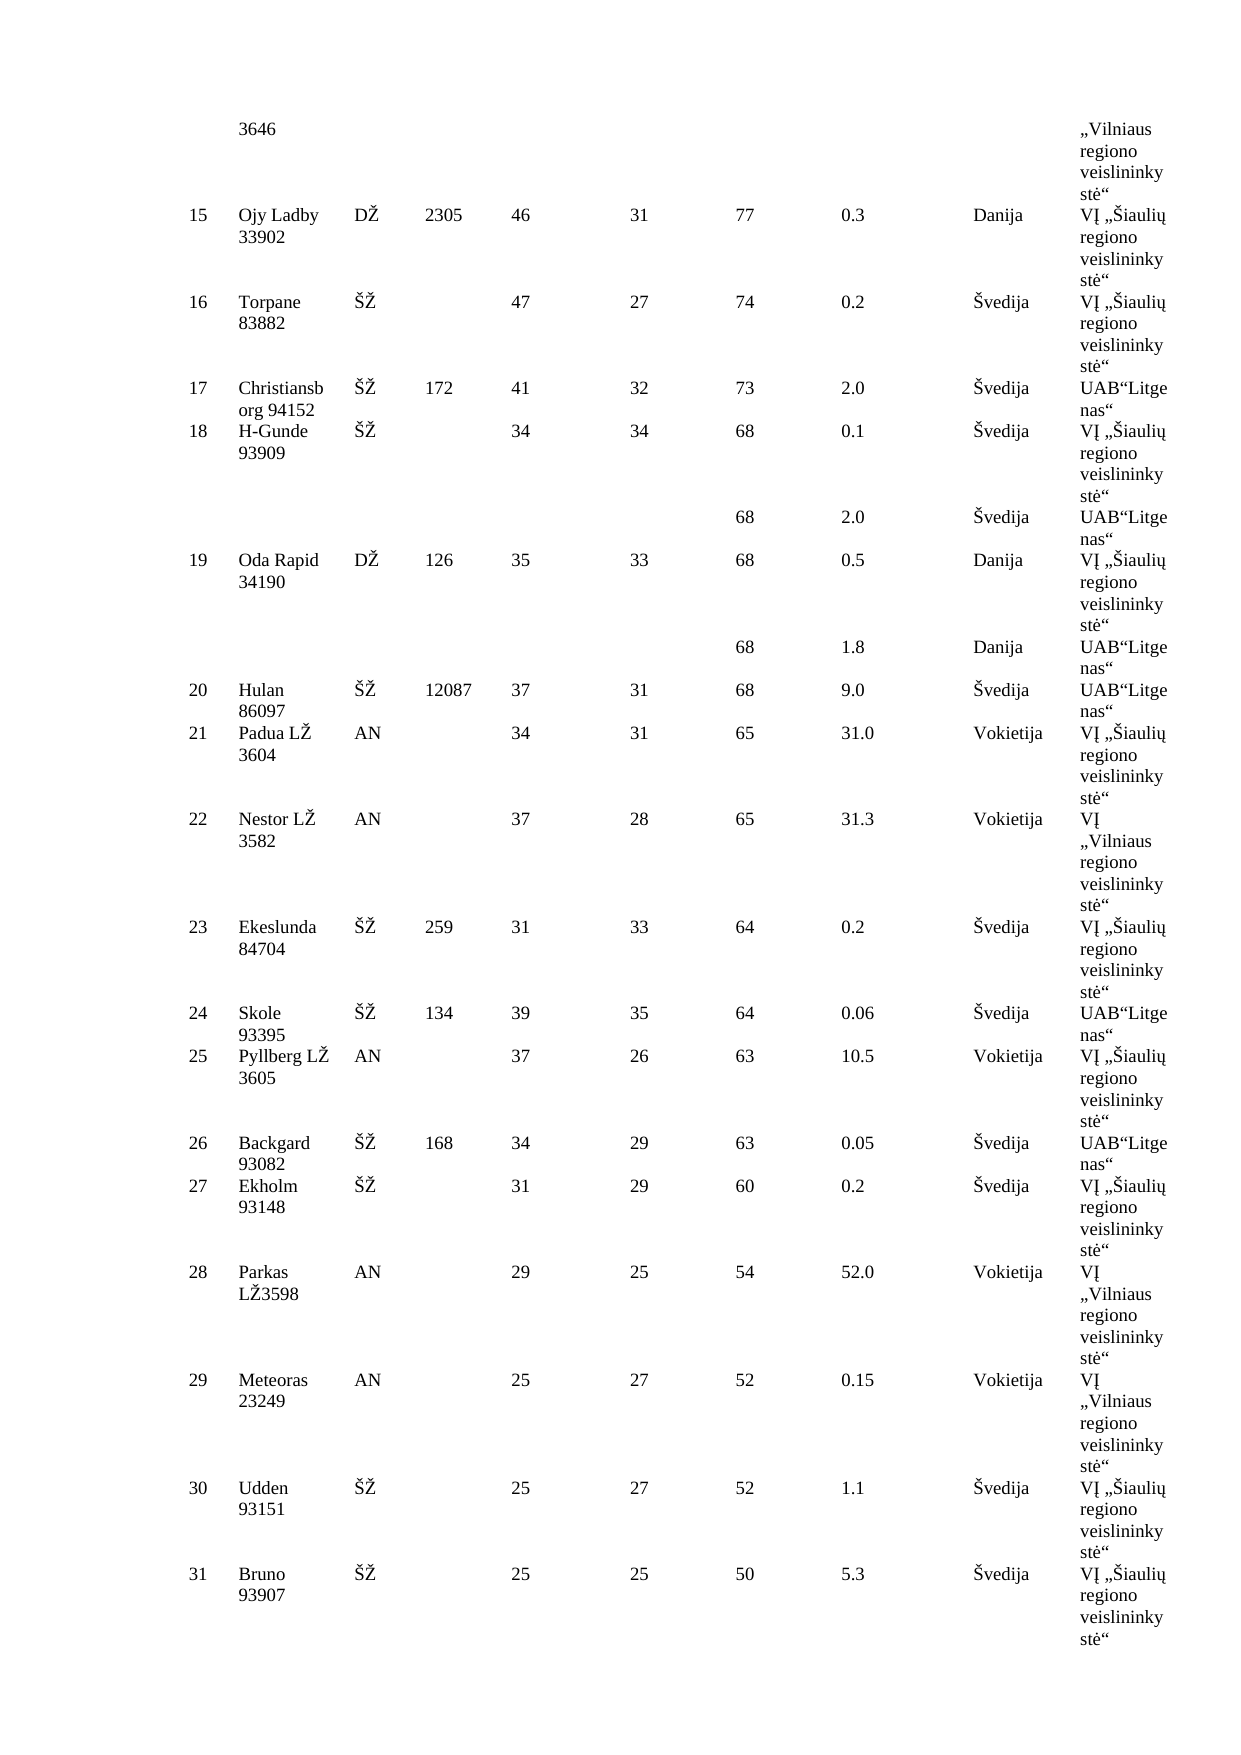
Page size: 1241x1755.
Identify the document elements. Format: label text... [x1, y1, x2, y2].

table_cell [724, 118, 830, 204]
table_cell 35 [619, 1002, 724, 1045]
table_cell 17 [177, 377, 227, 420]
table_cell 26 [177, 1132, 227, 1175]
table_cell 25 [619, 1261, 724, 1369]
table_cell Christiansborg 94152 [227, 377, 343, 420]
table_cell 34 [500, 420, 618, 506]
table_cell VĮ „Šiaulių regiono veislininkystė“ [1069, 1477, 1181, 1563]
table_cell 25 [177, 1045, 227, 1132]
table_cell 33 [619, 549, 724, 636]
table_cell [227, 506, 343, 549]
table_cell 68 [724, 679, 830, 722]
table_cell ŠŽ [343, 420, 413, 506]
table_cell ŠŽ [343, 1132, 413, 1175]
table_cell VĮ „Šiaulių regiono veislininkystė“ [1069, 1175, 1181, 1261]
table_cell [414, 1261, 500, 1369]
table_cell 25 [619, 1563, 724, 1649]
table_cell 30 [177, 1477, 227, 1563]
table_cell 31 [619, 722, 724, 808]
table_cell 34 [500, 722, 618, 808]
table_cell 65 [724, 722, 830, 808]
table_cell 54 [724, 1261, 830, 1369]
table_cell AN [343, 1261, 413, 1369]
table_cell 73 [724, 377, 830, 420]
table_cell 172 [414, 377, 500, 420]
table_cell ŠŽ [343, 916, 413, 1002]
table_cell 28 [619, 808, 724, 916]
table_cell 19 [177, 549, 227, 636]
table_cell [343, 118, 413, 204]
table_cell [414, 506, 500, 549]
table_cell 68 [724, 420, 830, 506]
table_cell [414, 1045, 500, 1132]
table_cell [962, 118, 1069, 204]
table_cell [619, 506, 724, 549]
table_cell 21 [177, 722, 227, 808]
table_cell ŠŽ [343, 1563, 413, 1649]
table_cell 29 [619, 1132, 724, 1175]
table_cell UAB“Litgenas“ [1069, 679, 1181, 722]
table_cell Meteoras 23249 [227, 1369, 343, 1477]
table_cell 50 [724, 1563, 830, 1649]
table_cell 26 [619, 1045, 724, 1132]
table_cell Švedija [962, 506, 1069, 549]
table_cell VĮ „Šiaulių regiono veislininkystė“ [1069, 420, 1181, 506]
table_cell 28 [177, 1261, 227, 1369]
table_cell UAB“Litgenas“ [1069, 506, 1181, 549]
table_cell AN [343, 722, 413, 808]
table_cell Backgard 93082 [227, 1132, 343, 1175]
table_cell [414, 420, 500, 506]
table_cell Skole 93395 [227, 1002, 343, 1045]
table_cell Švedija [962, 1477, 1069, 1563]
table_cell Švedija [962, 420, 1069, 506]
table_cell UAB“Litgenas“ [1069, 377, 1181, 420]
table_cell 68 [724, 549, 830, 636]
table_cell AN [343, 1045, 413, 1132]
table_cell 0.2 [830, 291, 962, 377]
table_cell Vokietija [962, 722, 1069, 808]
table_cell 20 [177, 679, 227, 722]
table_cell 32 [619, 377, 724, 420]
table_cell ŠŽ [343, 1175, 413, 1261]
table_cell Vokietija [962, 1045, 1069, 1132]
table_cell 33 [619, 916, 724, 1002]
table_cell 126 [414, 549, 500, 636]
table_cell [414, 1175, 500, 1261]
table_cell [500, 506, 618, 549]
table_cell Vokietija [962, 808, 1069, 916]
table_cell Udden 93151 [227, 1477, 343, 1563]
table_cell [619, 118, 724, 204]
table_cell Švedija [962, 291, 1069, 377]
table_cell AN [343, 808, 413, 916]
table_cell 23 [177, 916, 227, 1002]
table_cell Ekholm 93148 [227, 1175, 343, 1261]
table_cell Parkas LŽ3598 [227, 1261, 343, 1369]
table_cell 27 [619, 291, 724, 377]
table_cell 77 [724, 204, 830, 291]
table_cell Danija [962, 636, 1069, 679]
table_cell [619, 636, 724, 679]
table_cell 168 [414, 1132, 500, 1175]
table_cell 0.06 [830, 1002, 962, 1045]
table_cell 64 [724, 1002, 830, 1045]
table_cell VĮ „Šiaulių regiono veislininkystė“ [1069, 722, 1181, 808]
table_cell 29 [619, 1175, 724, 1261]
table_cell Padua LŽ 3604 [227, 722, 343, 808]
table_cell [177, 636, 227, 679]
table_cell Švedija [962, 679, 1069, 722]
table_cell 2305 [414, 204, 500, 291]
table_cell 34 [500, 1132, 618, 1175]
table_cell 64 [724, 916, 830, 1002]
table_cell 63 [724, 1045, 830, 1132]
table_cell 35 [500, 549, 618, 636]
table_cell UAB“Litgenas“ [1069, 1132, 1181, 1175]
table_cell 10.5 [830, 1045, 962, 1132]
table_cell ŠŽ [343, 1477, 413, 1563]
table_cell VĮ „Šiaulių regiono veislininkystė“ [1069, 204, 1181, 291]
table_cell Švedija [962, 1563, 1069, 1649]
table_cell 63 [724, 1132, 830, 1175]
table_cell Švedija [962, 1175, 1069, 1261]
table_cell Ojy Ladby 33902 [227, 204, 343, 291]
table_cell VĮ „Vilniaus regiono veislininkystė“ [1069, 1369, 1181, 1477]
table_cell VĮ „Šiaulių regiono veislininkystė“ [1069, 291, 1181, 377]
table_cell 0.15 [830, 1369, 962, 1477]
table_cell 15 [177, 204, 227, 291]
table_cell VĮ „Šiaulių regiono veislininkystė“ [1069, 1045, 1181, 1132]
table_cell 0.1 [830, 420, 962, 506]
table_cell 259 [414, 916, 500, 1002]
table_cell Pyllberg LŽ 3605 [227, 1045, 343, 1132]
table_cell [414, 636, 500, 679]
table_cell Torpane 83882 [227, 291, 343, 377]
table_cell Danija [962, 204, 1069, 291]
table_cell 16 [177, 291, 227, 377]
table_cell 52 [724, 1477, 830, 1563]
table_cell Vokietija [962, 1261, 1069, 1369]
table_cell Ekeslunda 84704 [227, 916, 343, 1002]
table_cell 31 [500, 916, 618, 1002]
table_cell [177, 506, 227, 549]
table_cell 2.0 [830, 506, 962, 549]
table_cell 46 [500, 204, 618, 291]
table_cell Nestor LŽ 3582 [227, 808, 343, 916]
table_cell Švedija [962, 1132, 1069, 1175]
table_cell 27 [177, 1175, 227, 1261]
table_cell VĮ „Šiaulių regiono veislininkystė“ [1069, 916, 1181, 1002]
table_cell [343, 506, 413, 549]
table_cell DŽ [343, 549, 413, 636]
table_cell VĮ „Vilniaus regiono veislininkystė“ [1069, 808, 1181, 916]
table_cell 29 [177, 1369, 227, 1477]
table_cell 31.3 [830, 808, 962, 916]
table_cell 0.2 [830, 1175, 962, 1261]
table_cell 0.5 [830, 549, 962, 636]
table_cell 18 [177, 420, 227, 506]
table_cell ŠŽ [343, 291, 413, 377]
table_cell 74 [724, 291, 830, 377]
table_cell 52 [724, 1369, 830, 1477]
table_cell VĮ „Šiaulių regiono veislininkystė“ [1069, 1563, 1181, 1649]
table_cell 5.3 [830, 1563, 962, 1649]
table_cell 1.8 [830, 636, 962, 679]
table_cell 41 [500, 377, 618, 420]
table_cell UAB“Litgenas“ [1069, 636, 1181, 679]
table_cell [414, 722, 500, 808]
table_cell [414, 1563, 500, 1649]
table_cell 25 [500, 1477, 618, 1563]
table_cell 3646 [227, 118, 343, 204]
table_cell 37 [500, 679, 618, 722]
table_cell Švedija [962, 377, 1069, 420]
table_cell 2.0 [830, 377, 962, 420]
table_cell [414, 291, 500, 377]
table_cell 52.0 [830, 1261, 962, 1369]
table_cell DŽ [343, 204, 413, 291]
table_cell [343, 636, 413, 679]
table_cell [414, 808, 500, 916]
table_cell 37 [500, 1045, 618, 1132]
table_cell 24 [177, 1002, 227, 1045]
table_cell 0.05 [830, 1132, 962, 1175]
table_cell 27 [619, 1369, 724, 1477]
table_cell Švedija [962, 916, 1069, 1002]
table_cell 31 [619, 679, 724, 722]
table_cell 9.0 [830, 679, 962, 722]
table_cell [830, 118, 962, 204]
table_cell ŠŽ [343, 377, 413, 420]
table_cell 0.2 [830, 916, 962, 1002]
table_cell 37 [500, 808, 618, 916]
table_cell 25 [500, 1369, 618, 1477]
table_cell 60 [724, 1175, 830, 1261]
table_cell 31 [619, 204, 724, 291]
table_cell Danija [962, 549, 1069, 636]
table_cell „Vilniaus regiono veislininkystė“ [1069, 118, 1181, 204]
table_cell 25 [500, 1563, 618, 1649]
table_cell 68 [724, 636, 830, 679]
table_cell UAB“Litgenas“ [1069, 1002, 1181, 1045]
table_cell 47 [500, 291, 618, 377]
table_cell H-Gunde 93909 [227, 420, 343, 506]
table_cell 134 [414, 1002, 500, 1045]
table_cell [414, 1477, 500, 1563]
table_cell 65 [724, 808, 830, 916]
table_cell [500, 118, 618, 204]
table_cell [414, 118, 500, 204]
table_cell Oda Rapid 34190 [227, 549, 343, 636]
table_cell 39 [500, 1002, 618, 1045]
table_cell [500, 636, 618, 679]
table_cell [414, 1369, 500, 1477]
table_cell ŠŽ [343, 1002, 413, 1045]
table_cell AN [343, 1369, 413, 1477]
table_cell 1.1 [830, 1477, 962, 1563]
table_cell ŠŽ [343, 679, 413, 722]
table_cell 34 [619, 420, 724, 506]
table_cell Švedija [962, 1002, 1069, 1045]
table_cell Bruno 93907 [227, 1563, 343, 1649]
table_cell Vokietija [962, 1369, 1069, 1477]
table_cell 31 [177, 1563, 227, 1649]
table_cell 0.3 [830, 204, 962, 291]
table_cell 31 [500, 1175, 618, 1261]
table_cell VĮ „Šiaulių regiono veislininkystė“ [1069, 549, 1181, 636]
table_cell [227, 636, 343, 679]
table_cell 22 [177, 808, 227, 916]
table_cell 68 [724, 506, 830, 549]
table_cell 12087 [414, 679, 500, 722]
table_cell 27 [619, 1477, 724, 1563]
table_cell 31.0 [830, 722, 962, 808]
table_cell Hulan 86097 [227, 679, 343, 722]
table_cell 29 [500, 1261, 618, 1369]
table_cell [177, 118, 227, 204]
table_cell VĮ „Vilniaus regiono veislininkystė“ [1069, 1261, 1181, 1369]
